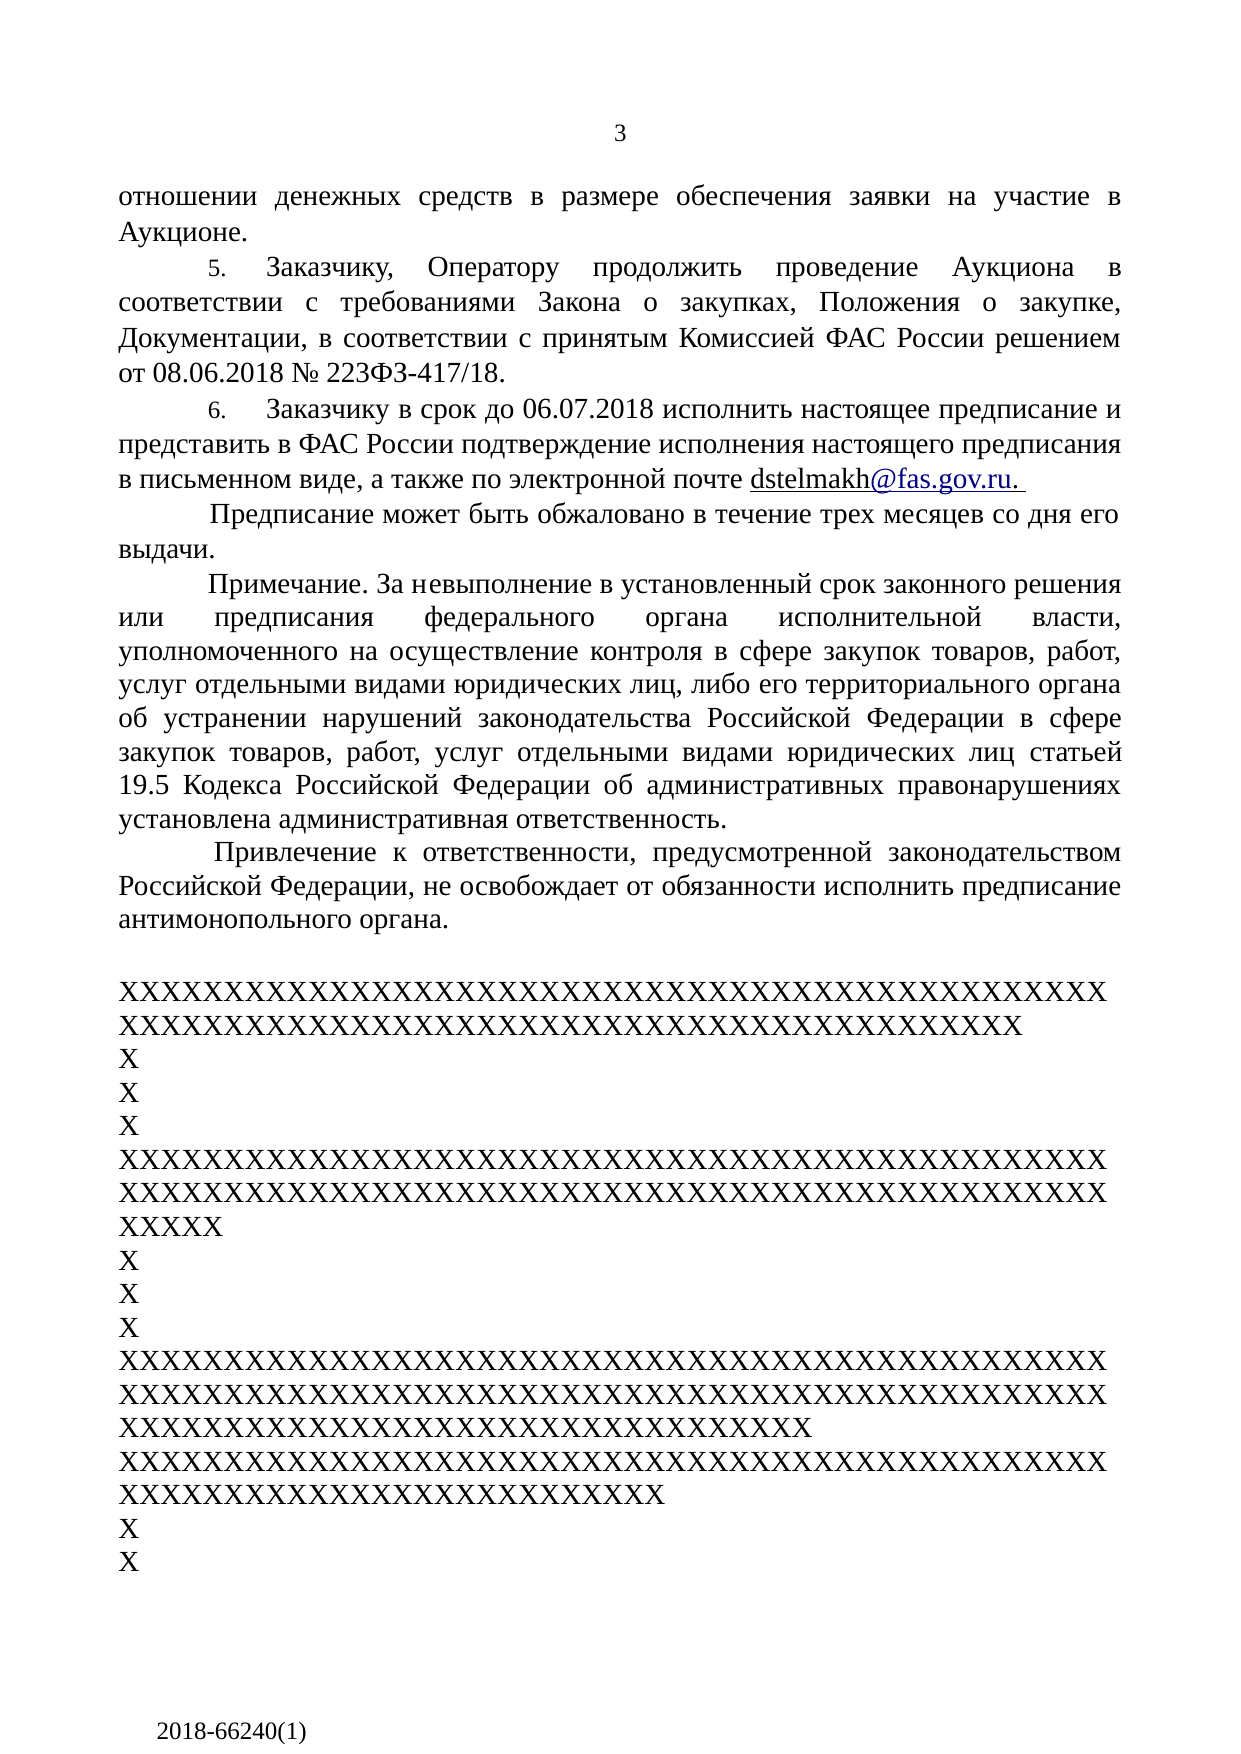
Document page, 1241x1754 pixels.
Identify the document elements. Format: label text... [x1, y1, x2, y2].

text X [118, 1108, 1122, 1142]
list отношении денежных средств в размере обеспечения заявки на участие в Аукционе. [118, 176, 1122, 247]
text X [118, 1276, 1122, 1310]
list Предписание может быть обжаловано в течение трех месяцев со дня его выдачи. [118, 495, 1122, 566]
text X [118, 1511, 1122, 1544]
text X [118, 1243, 1122, 1276]
list Привлечение к ответственности, предусмотренной законодательством Российской Федерации, не освобождает от обязанности исполнить предписание антимонопольного органа. [118, 834, 1122, 935]
text X [118, 1075, 1122, 1108]
text XXXXXXXXXXXXXXXXXXXXXXXXXXXXXXXXXXXXXXXXXXXXXXXXXXXXXXXXXXXXXXXXXXXXXXXXXXXXXXXXXXXXXXXXXXXXXXXXXXXXXXXXXXXXXXXXXXXXXXXXXXXXXXX [118, 1343, 1122, 1444]
text XXXXXXXXXXXXXXXXXXXXXXXXXXXXXXXXXXXXXXXXXXXXXXXXXXXXXXXXXXXXXXXXXXXXXXXXX [118, 1444, 1122, 1511]
list Заказчику в срок до 06.07.2018 исполнить настоящее предписание и представить в ФАС России подтверждение исполнения настоящего предписания в письменном виде, а также по электронной почте dstelmakh@fas.gov.ru. [118, 389, 1122, 495]
text X [118, 1041, 1122, 1075]
text XXXXXXXXXXXXXXXXXXXXXXXXXXXXXXXXXXXXXXXXXXXXXXXXXXXXXXXXXXXXXXXXXXXXXXXXXXXXXXXXXXXXXXXXXXXXXXXXXXX [118, 1142, 1122, 1243]
list Примечание. За невыполнение в установленный срок законного решения или предписания федерального органа исполнительной власти, уполномоченного на осуществление контроля в сфере закупок товаров, работ, услуг отдельными видами юридических лиц, либо его территориального органа об устранении нарушений законодательства Российской Федерации в сфере закупок товаров, работ, услуг отдельными видами юридических лиц статьей 19.5 Кодекса Российской Федерации об административных правонарушениях установлена административная ответственность. [118, 566, 1122, 834]
list Заказчику, Оператору продолжить проведение Аукциона в соответствии с требованиями Закона о закупках, Положения о закупке, Документации, в соответствии с принятым Комиссией ФАС России решением от 08.06.2018 № 223ФЗ-417/18. [118, 247, 1122, 389]
text XXXXXXXXXXXXXXXXXXXXXXXXXXXXXXXXXXXXXXXXXXXXXXXXXXXXXXXXXXXXXXXXXXXXXXXXXXXXXXXXXXXXXXXXXX [118, 974, 1122, 1041]
text X [118, 1310, 1122, 1343]
text X [118, 1544, 1122, 1578]
